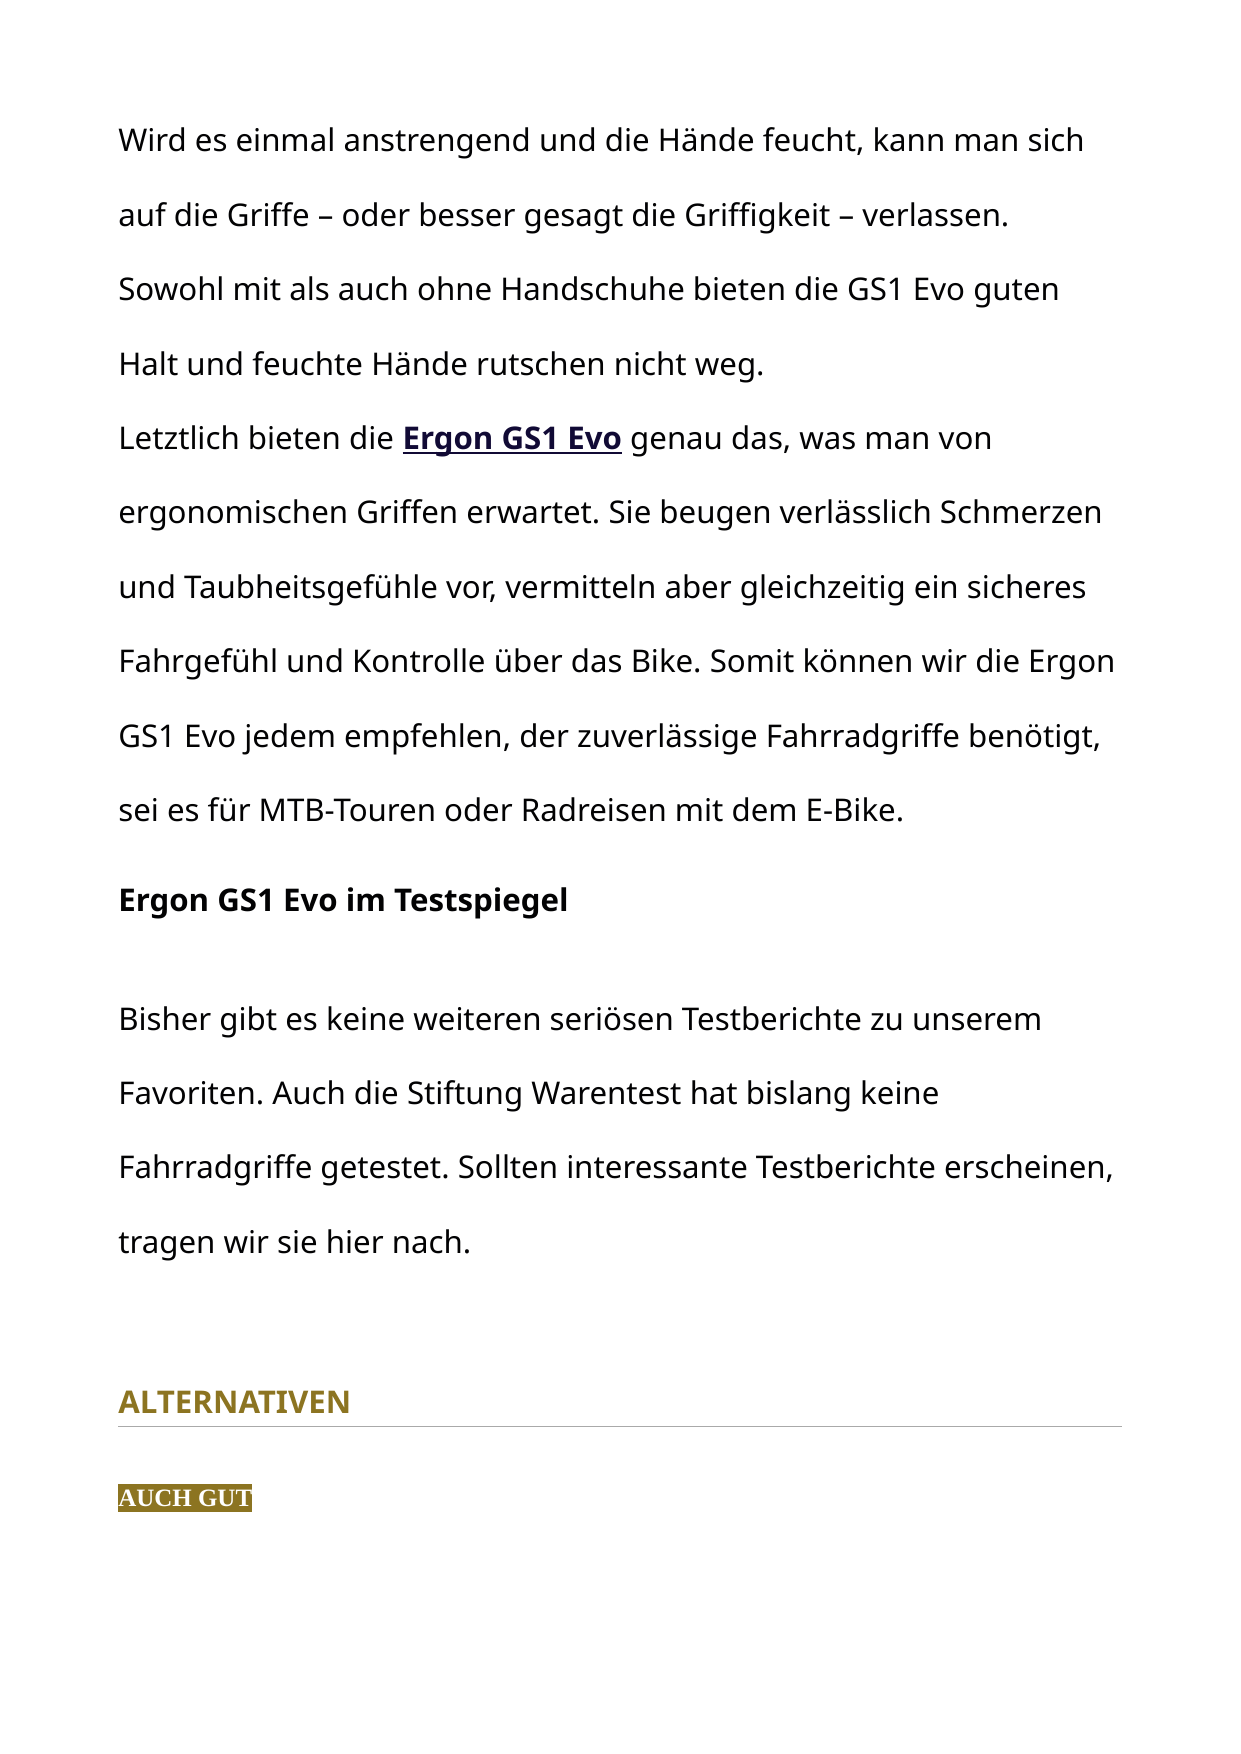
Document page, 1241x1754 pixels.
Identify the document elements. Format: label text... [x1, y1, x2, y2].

subtitle Alternativen [118, 1380, 1122, 1426]
text Auch gut [118, 1470, 1122, 1512]
text Letztlich bieten die Ergon GS1 Evo genau das, was man von ergonomischen Griffen erwartet. Sie beugen verlässlich Schmerzen und Taubheitsgefühle vor, vermitteln aber gleichzeitig ein sicheres Fahrgefühl und Kontrolle über das Bike. Somit können wir die Ergon GS1 Evo jedem empfehlen, der zuverlässige Fahrradgriffe benötigt, sei es für MTB-Touren oder Radreisen mit dem E-Bike. [118, 416, 1122, 831]
text Bisher gibt es keine weiteren seriösen Testberichte zu unserem Favoriten. Auch die Stiftung Warentest hat bislang keine Fahrradgriffe getestet. Sollten interessante Testberichte erscheinen, tragen wir sie hier nach. [118, 996, 1122, 1262]
text Wird es einmal anstrengend und die Hände feucht, kann man sich auf die Griffe – oder besser gesagt die Griffigkeit – verlassen. Sowohl mit als auch ohne Handschuhe bieten die GS1 Evo guten Halt und feuchte Hände rutschen nicht weg. [118, 118, 1122, 384]
subtitle Ergon GS1 Evo im Testspiegel [118, 877, 1122, 920]
